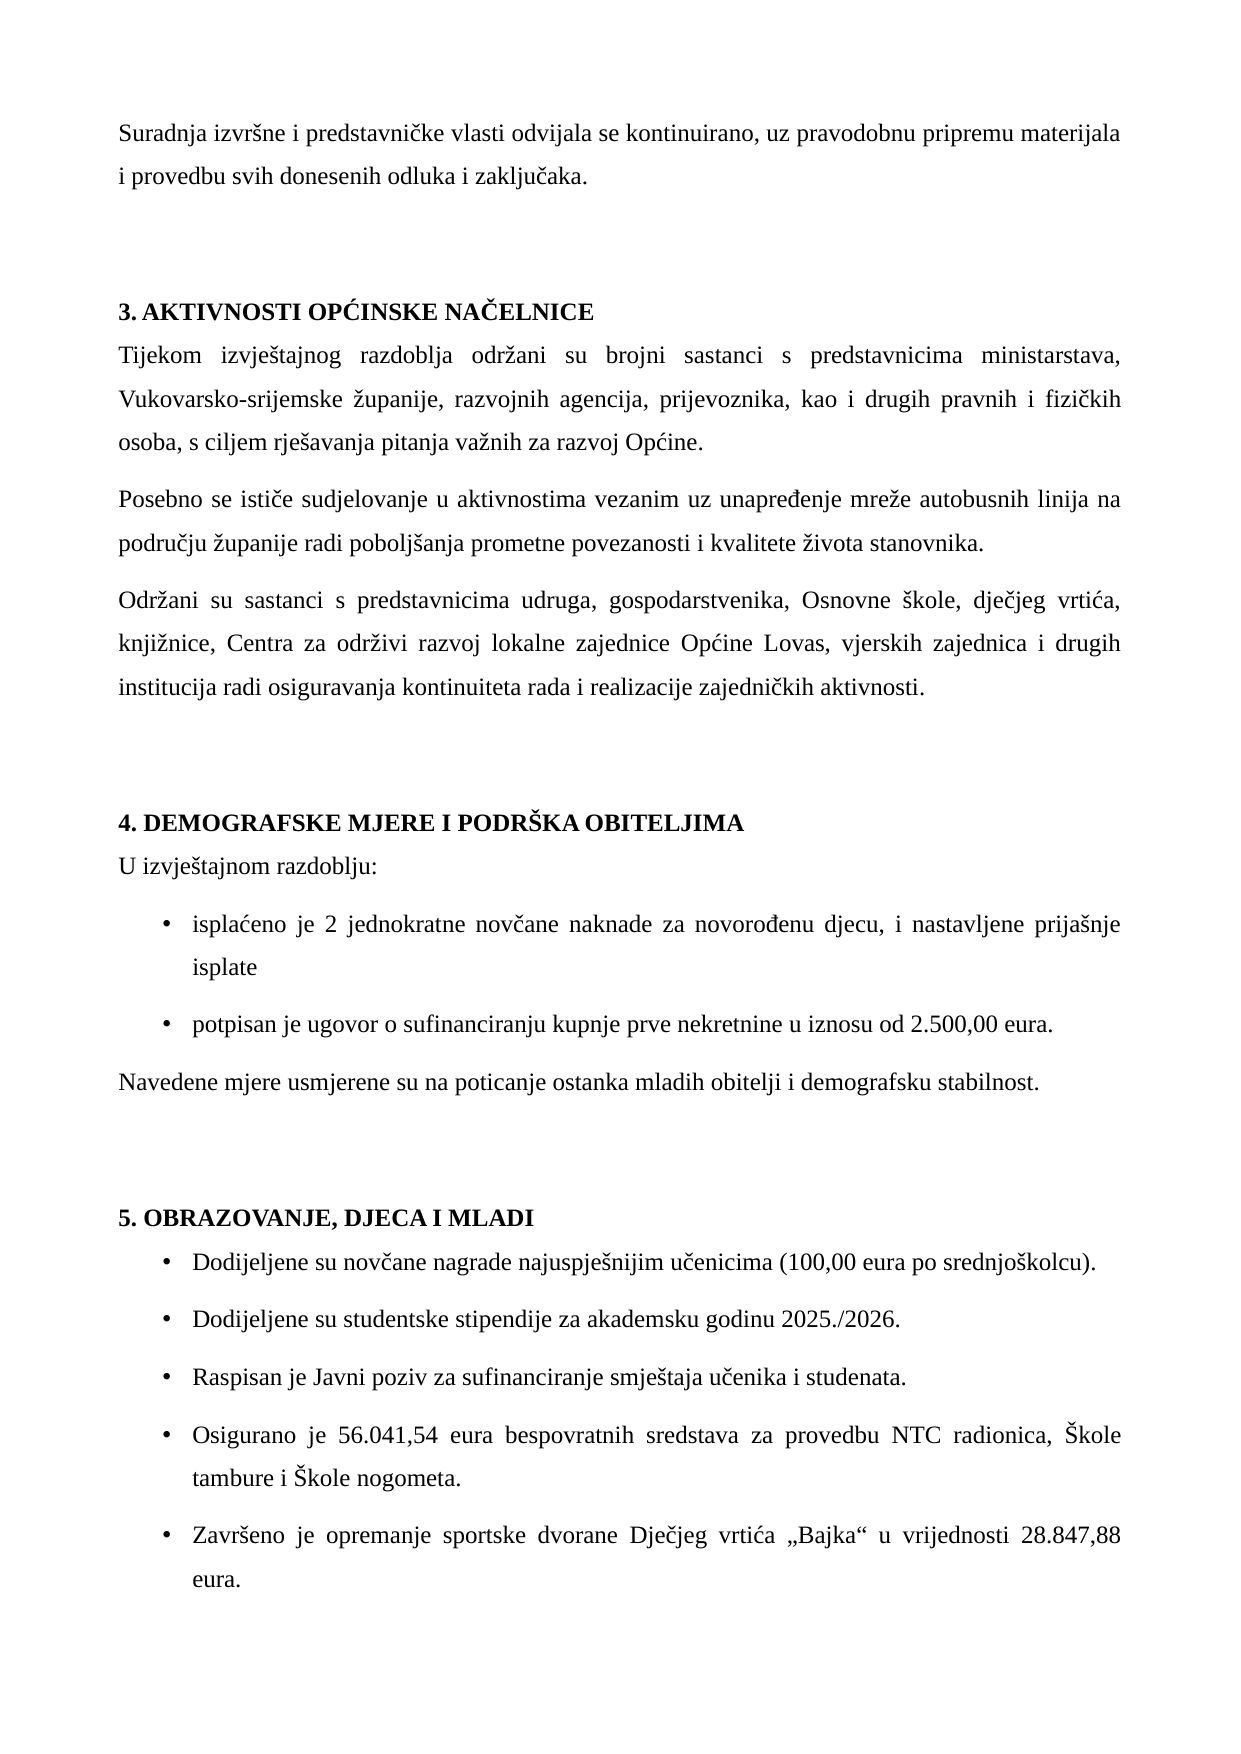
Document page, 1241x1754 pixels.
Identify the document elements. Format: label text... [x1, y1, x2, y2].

text Posebno se ističe sudjelovanje u aktivnostima vezanim uz unapređenje mreže autobusnih linija na području županije radi poboljšanja prometne povezanosti i kvalitete života stanovnika. [118, 484, 1122, 556]
text U izvještajnom razdoblju: [118, 851, 1122, 880]
text Održani su sastanci s predstavnicima udruga, gospodarstvenika, Osnovne škole, dječjeg vrtića, knjižnice, Centra za održivi razvoj lokalne zajednice Općine Lovas, vjerskih zajednica i drugih institucija radi osiguravanja kontinuiteta rada i realizacije zajedničkih aktivnosti. [118, 585, 1122, 700]
subtitle 3. AKTIVNOSTI OPĆINSKE NAČELNICE [118, 297, 1122, 326]
text Navedene mjere usmjerene su na poticanje ostanka mladih obitelji i demografsku stabilnost. [118, 1067, 1122, 1096]
list Završeno je opremanje sportske dvorane Dječjeg vrtića „Bajka“ u vrijednosti 28.847,88 eura. [162, 1521, 1122, 1592]
list potpisan je ugovor o sufinanciranju kupnje prve nekretnine u iznosu od 2.500,00 eura. [162, 1009, 1122, 1038]
list isplaćeno je 2 jednokratne novčane naknade za novorođenu djecu, i nastavljene prijašnje isplate [162, 909, 1122, 981]
list Dodijeljene su studentske stipendije za akademsku godinu 2025./2026. [162, 1304, 1122, 1333]
list Dodijeljene su novčane nagrade najuspješnijim učenicima (100,00 eura po srednjoškolcu). [162, 1247, 1122, 1275]
text Tijekom izvještajnog razdoblja održani su brojni sastanci s predstavnicima ministarstava, Vukovarsko-srijemske županije, razvojnih agencija, prijevoznika, kao i drugih pravnih i fizičkih osoba, s ciljem rješavanja pitanja važnih za razvoj Općine. [118, 341, 1122, 456]
list Osigurano je 56.041,54 eura bespovratnih sredstava za provedbu NTC radionica, Škole tambure i Škole nogometa. [162, 1420, 1122, 1492]
subtitle 5. OBRAZOVANJE, DJECA I MLADI [118, 1203, 1122, 1232]
text Suradnja izvršne i predstavničke vlasti odvijala se kontinuirano, uz pravodobnu pripremu materijala i provedbu svih donesenih odluka i zaključaka. [118, 118, 1122, 190]
list Raspisan je Javni poziv za sufinanciranje smještaja učenika i studenata. [162, 1362, 1122, 1391]
subtitle 4. DEMOGRAFSKE MJERE I PODRŠKA OBITELJIMA [118, 808, 1122, 837]
